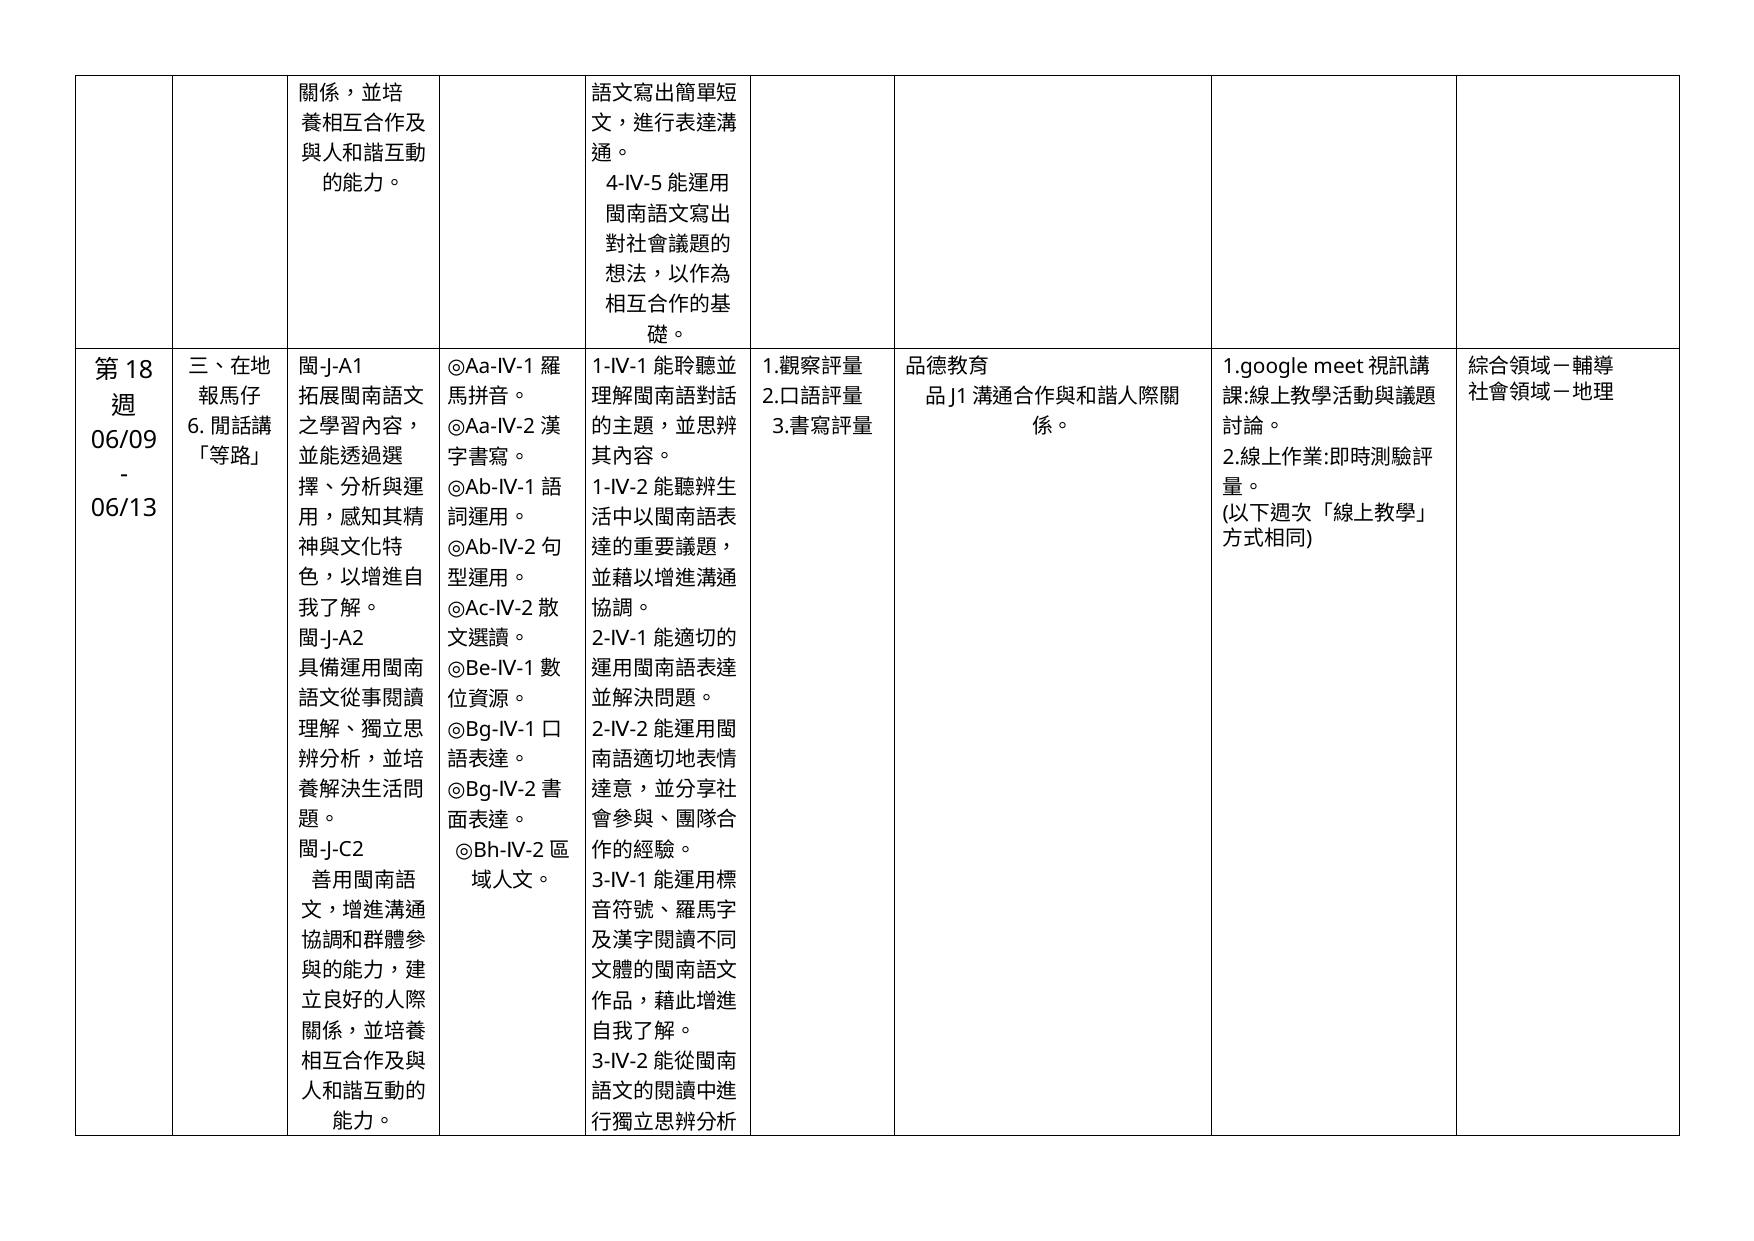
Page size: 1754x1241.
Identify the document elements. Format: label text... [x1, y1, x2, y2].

table_cell [751, 76, 894, 348]
table_cell [895, 76, 1211, 348]
table_cell [76, 76, 172, 348]
table_cell ◎Aa-Ⅳ-1 羅馬拼音。 ◎Aa-Ⅳ-2 漢字書寫。 ◎Ab-Ⅳ-1 語詞運用。 ◎Ab-Ⅳ-2 句型運用。 ◎Ac-Ⅳ-2 散文選讀。 ◎Be-Ⅳ-1 數位資源。 ◎Bg-Ⅳ-1 口語表達。 ◎Bg-Ⅳ-2 書面表達。 ◎Bh-Ⅳ-2 區域人文。 [440, 349, 585, 1135]
table_cell 1.觀察評量 2.口語評量 3.書寫評量 [751, 349, 894, 1135]
table_cell 品德教育 品J1溝通合作與和諧人際關係。 [895, 349, 1211, 1135]
table_cell 第18週 06/09-06/13 [76, 349, 172, 1135]
table_cell 三、在地報馬仔 6. 閒話講「等路」 [173, 349, 287, 1135]
table_cell 閩-J-A1 拓展閩南語文之學習內容，並能透過選擇、分析與運用，感知其精神與文化特色，以增進自我了解。 閩-J-A2 具備運用閩南語文從事閱讀理解、獨立思辨分析，並培養解決生活問題。 閩-J-C2 善用閩南語文，增進溝通協調和群體參與的能力，建立良好的人際關係，並培養相互合作及與人和諧互動的能力。 [288, 349, 439, 1135]
table_cell [173, 76, 287, 348]
table_cell 語文寫出簡單短文，進行表達溝通。 4-Ⅳ-5 能運用閩南語文寫出對社會議題的想法，以作為相互合作的基礎。 [586, 76, 750, 348]
table_cell [1212, 76, 1456, 348]
table_cell 1.google meet視訊講課:線上教學活動與議題討論。 2.線上作業:即時測驗評量。 (以下週次「線上教學｣方式相同) [1212, 349, 1456, 1135]
table_cell 綜合領域－輔導 社會領域－地理 [1457, 349, 1679, 1135]
table_cell [1457, 76, 1679, 348]
table_cell 關係，並培 養相互合作及與人和諧互動的能力。 [288, 76, 439, 348]
table_cell 1-Ⅳ-1 能聆聽並理解閩南語對話的主題，並思辨其內容。 1-Ⅳ-2 能聽辨生活中以閩南語表達的重要議題，並藉以增進溝通協調。 2-Ⅳ-1 能適切的運用閩南語表達並解決問題。 2-Ⅳ-2 能運用閩南語適切地表情達意，並分享社會參與、團隊合作的經驗。 3-Ⅳ-1 能運用標音符號、羅馬字及漢字閱讀不同文體的閩南語文作品，藉此增進自我了解。 3-Ⅳ-2 能從閩南語文的閱讀中進行獨立思辨分析 [586, 349, 750, 1135]
table_cell [440, 76, 585, 348]
